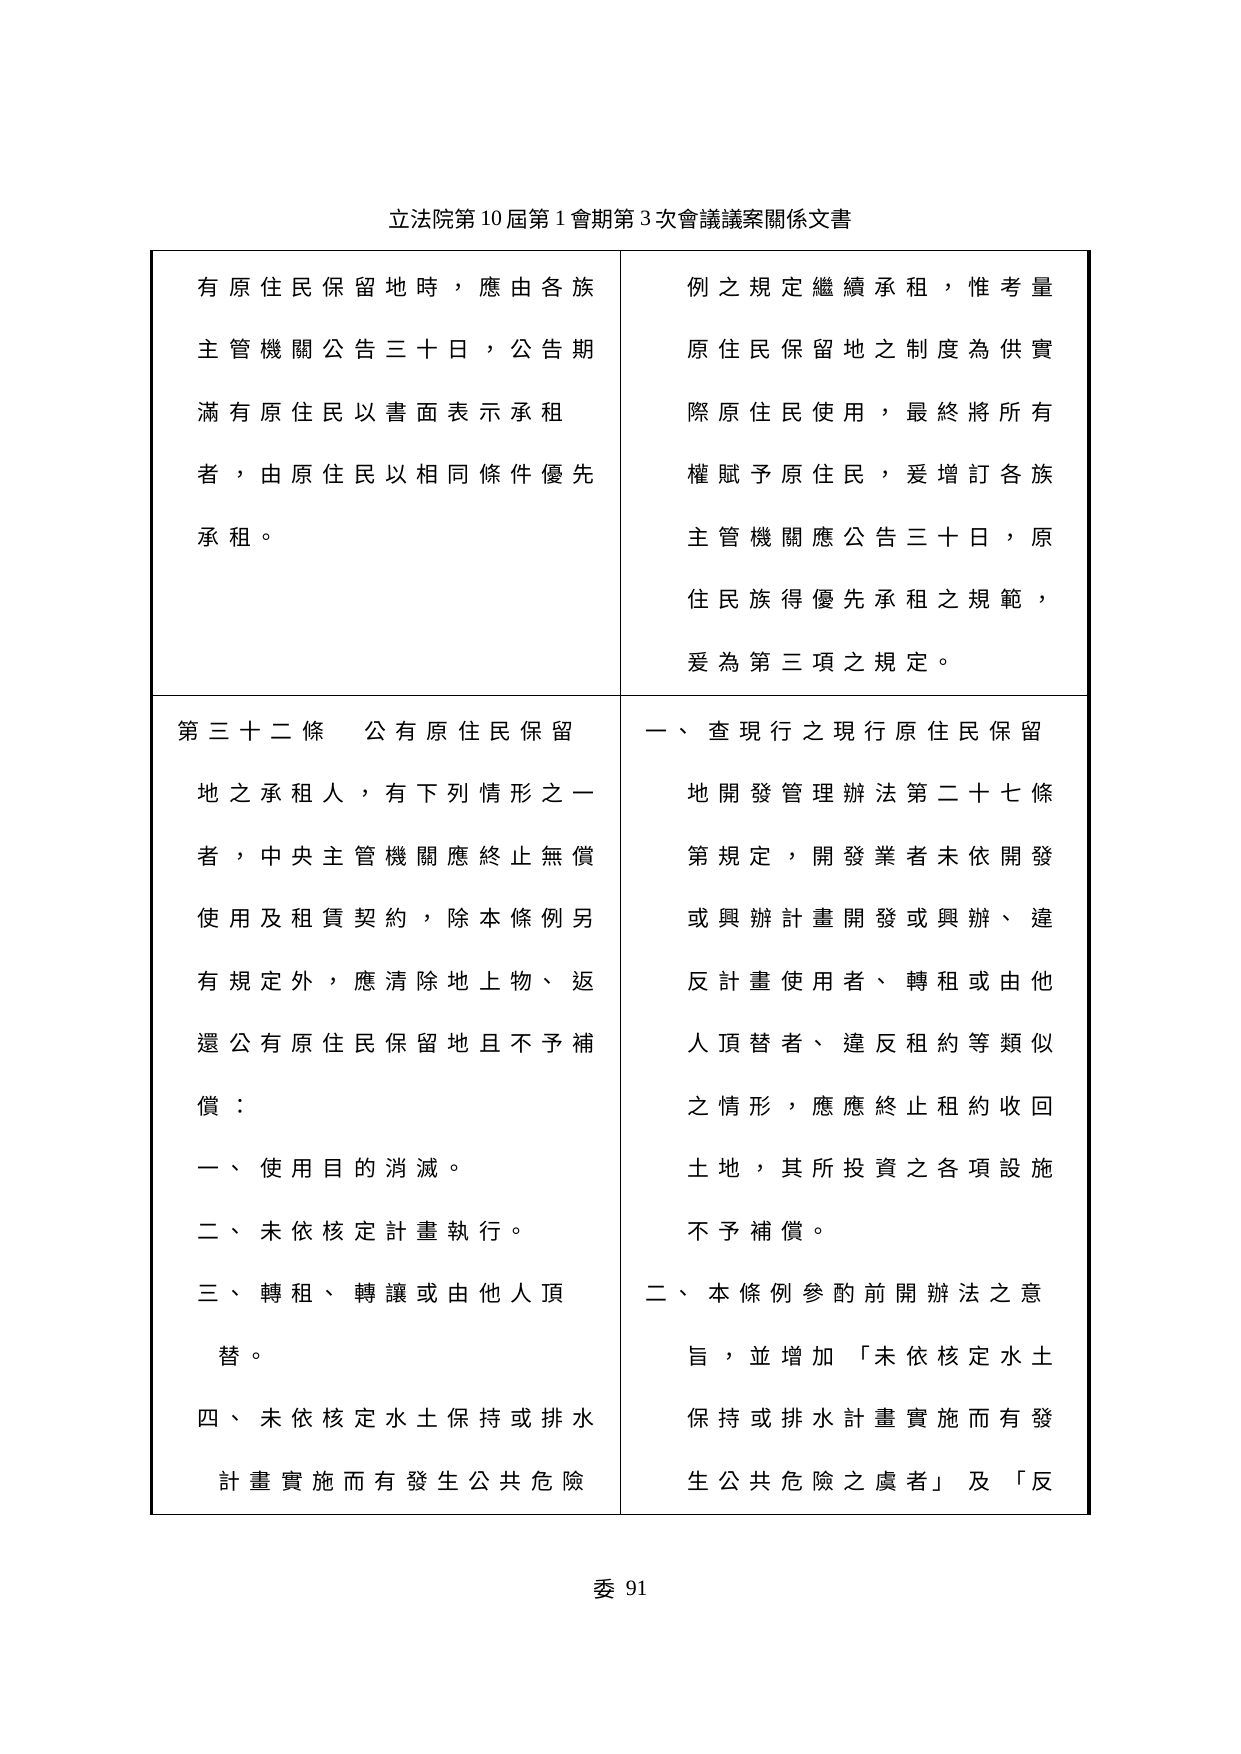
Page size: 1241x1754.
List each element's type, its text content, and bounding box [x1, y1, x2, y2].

table_cell 例之規定繼續承租，惟考量原住民保留地之制度為供實際原住民使用，最終將所有權賦予原住民，爰增訂各族主管機關應公告三十日，原住民族得優先承租之規範，爰為第三項之規定。 [621, 251, 1087, 694]
table_cell 有原住民保留地時，應由各族主管機關公告三十日，公告期滿有原住民以書面表示承租者，由原住民以相同條件優先承租。 [153, 251, 620, 694]
table_cell 一、查現行之現行原住民保留地開發管理辦法第二十七條第規定，開發業者未依開發或興辦計畫開發或興辦、違反計畫使用者、轉租或由他人頂替者、違反租約等類似之情形，應應終止租約收回土地，其所投資之各項設施不予補償。 二、本條例參酌前開辦法之意旨，並增加「未依核定水土保持或排水計畫實施而有發生公共危險之虞者」及「反 [621, 696, 1087, 1514]
table_cell 第三十二條 公有原住民保留地之承租人，有下列情形之一者，中央主管機關應終止無償使用及租賃契約，除本條例另有規定外，應清除地上物、返還公有原住民保留地且不予補償： 一、使用目的消滅。 二、未依核定計畫執行。 三、轉租、轉讓或由他人頂替。 四、未依核定水土保持或排水計畫實施而有發生公共危險 [153, 696, 620, 1514]
